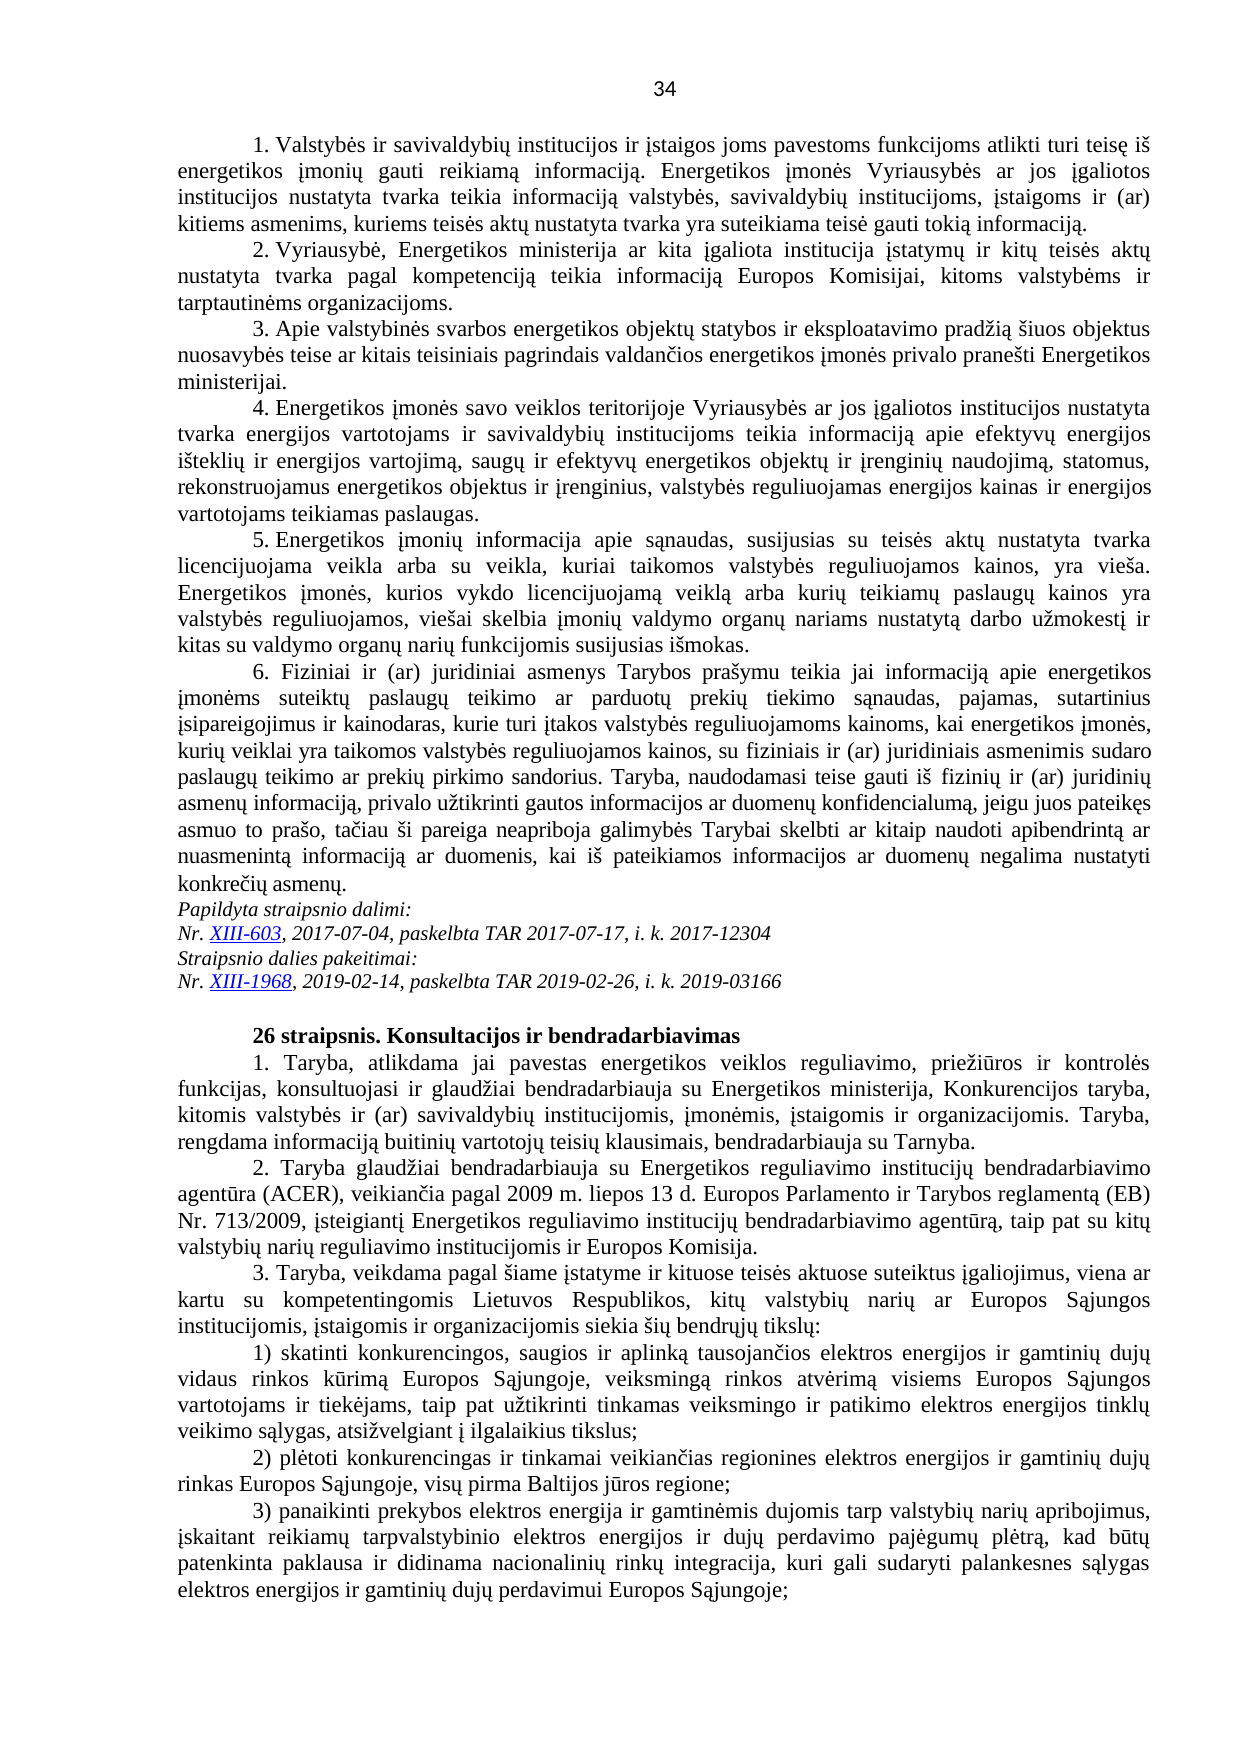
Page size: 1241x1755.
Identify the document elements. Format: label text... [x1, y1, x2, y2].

text 3) panaikinti prekybos elektros energija ir gamtinėmis dujomis tarp valstybių narių apribojimus, įskaitant reikiamų tarpvalstybinio elektros energijos ir dujų perdavimo pajėgumų plėtrą, kad būtų patenkinta paklausa ir didinama nacionalinių rinkų integracija, kuri gali sudaryti palankesnes sąlygas elektros energijos ir gamtinių dujų perdavimui Europos Sąjungoje; [177, 1497, 1152, 1602]
text 2) plėtoti konkurencingas ir tinkamai veikiančias regionines elektros energijos ir gamtinių dujų rinkas Europos Sąjungoje, visų pirma Baltijos jūros regione; [177, 1444, 1152, 1497]
text 2. Taryba glaudžiai bendradarbiauja su Energetikos reguliavimo institucijų bendradarbiavimo agentūra (ACER), veikiančia pagal 2009 m. liepos 13 d. Europos Parlamento ir Tarybos reglamentą (EB) Nr. 713/2009, įsteigiantį Energetikos reguliavimo institucijų bendradarbiavimo agentūrą, taip pat su kitų valstybių narių reguliavimo institucijomis ir Europos Komisija. [177, 1154, 1152, 1259]
text 4. Energetikos įmonės savo veiklos teritorijoje Vyriausybės ar jos įgaliotos institucijos nustatyta tvarka energijos vartotojams ir savivaldybių institucijoms teikia informaciją apie efektyvų energijos išteklių ir energijos vartojimą, saugų ir efektyvų energetikos objektų ir įrenginių naudojimą, statomus, rekonstruojamus energetikos objektus ir įrenginius, valstybės reguliuojamas energijos kainas ir energijos vartotojams teikiamas paslaugas. [177, 394, 1152, 526]
text Straipsnio dalies pakeitimai: [177, 945, 1152, 969]
text 1. Taryba, atlikdama jai pavestas energetikos veiklos reguliavimo, priežiūros ir kontrolės funkcijas, konsultuojasi ir glaudžiai bendradarbiauja su Energetikos ministerija, Konkurencijos taryba, kitomis valstybės ir (ar) savivaldybių institucijomis, įmonėmis, įstaigomis ir organizacijomis. Taryba, rengdama informaciją buitinių vartotojų teisių klausimais, bendradarbiauja su Tarnyba. [177, 1049, 1152, 1154]
text Nr. XIII-603, 2017-07-04, paskelbta TAR 2017-07-17, i. k. 2017-12304 [177, 921, 1152, 945]
text 6. Fiziniai ir (ar) juridiniai asmenys Tarybos prašymu teikia jai informaciją apie energetikos įmonėms suteiktų paslaugų teikimo ar parduotų prekių tiekimo sąnaudas, pajamas, sutartinius įsipareigojimus ir kainodaras, kurie turi įtakos valstybės reguliuojamoms kainoms, kai energetikos įmonės, kurių veiklai yra taikomos valstybės reguliuojamos kainos, su fiziniais ir (ar) juridiniais asmenimis sudaro paslaugų teikimo ar prekių pirkimo sandorius. Taryba, naudodamasi teise gauti iš fizinių ir (ar) juridinių asmenų informaciją, privalo užtikrinti gautos informacijos ar duomenų konfidencialumą, jeigu juos pateikęs asmuo to prašo, tačiau ši pareiga neapriboja galimybės Tarybai skelbti ar kitaip naudoti apibendrintą ar nuasmenintą informaciją ar duomenis, kai iš pateikiamos informacijos ar duomenų negalima nustatyti konkrečių asmenų. [177, 658, 1152, 897]
text 3. Apie valstybinės svarbos energetikos objektų statybos ir eksploatavimo pradžią šiuos objektus nuosavybės teise ar kitais teisiniais pagrindais valdančios energetikos įmonės privalo pranešti Energetikos ministerijai. [177, 315, 1152, 394]
text 1. Valstybės ir savivaldybių institucijos ir įstaigos joms pavestoms funkcijoms atlikti turi teisę iš energetikos įmonių gauti reikiamą informaciją. Energetikos įmonės Vyriausybės ar jos įgaliotos institucijos nustatyta tvarka teikia informaciją valstybės, savivaldybių institucijoms, įstaigoms ir (ar) kitiems asmenims, kuriems teisės aktų nustatyta tvarka yra suteikiama teisė gauti tokią informaciją. [177, 131, 1152, 236]
text 1) skatinti konkurencingos, saugios ir aplinką tausojančios elektros energijos ir gamtinių dujų vidaus rinkos kūrimą Europos Sąjungoje, veiksmingą rinkos atvėrimą visiems Europos Sąjungos vartotojams ir tiekėjams, taip pat užtikrinti tinkamas veiksmingo ir patikimo elektros energijos tinklų veikimo sąlygas, atsižvelgiant į ilgalaikius tikslus; [177, 1338, 1152, 1444]
text 26 straipsnis. Konsultacijos ir bendradarbiavimas [177, 1022, 1152, 1049]
text 3. Taryba, veikdama pagal šiame įstatyme ir kituose teisės aktuose suteiktus įgaliojimus, viena ar kartu su kompetentingomis Lietuvos Respublikos, kitų valstybių narių ar Europos Sąjungos institucijomis, įstaigomis ir organizacijomis siekia šių bendrųjų tikslų: [177, 1259, 1152, 1338]
text Nr. XIII-1968, 2019-02-14, paskelbta TAR 2019-02-26, i. k. 2019-03166 [177, 969, 1152, 993]
text 5. Energetikos įmonių informacija apie sąnaudas, susijusias su teisės aktų nustatyta tvarka licencijuojama veikla arba su veikla, kuriai taikomos valstybės reguliuojamos kainos, yra vieša. Energetikos įmonės, kurios vykdo licencijuojamą veiklą arba kurių teikiamų paslaugų kainos yra valstybės reguliuojamos, viešai skelbia įmonių valdymo organų nariams nustatytą darbo užmokestį ir kitas su valdymo organų narių funkcijomis susijusias išmokas. [177, 526, 1152, 658]
text 2. Vyriausybė, Energetikos ministerija ar kita įgaliota institucija įstatymų ir kitų teisės aktų nustatyta tvarka pagal kompetenciją teikia informaciją Europos Komisijai, kitoms valstybėms ir tarptautinėms organizacijoms. [177, 236, 1152, 315]
text Papildyta straipsnio dalimi: [177, 897, 1152, 921]
